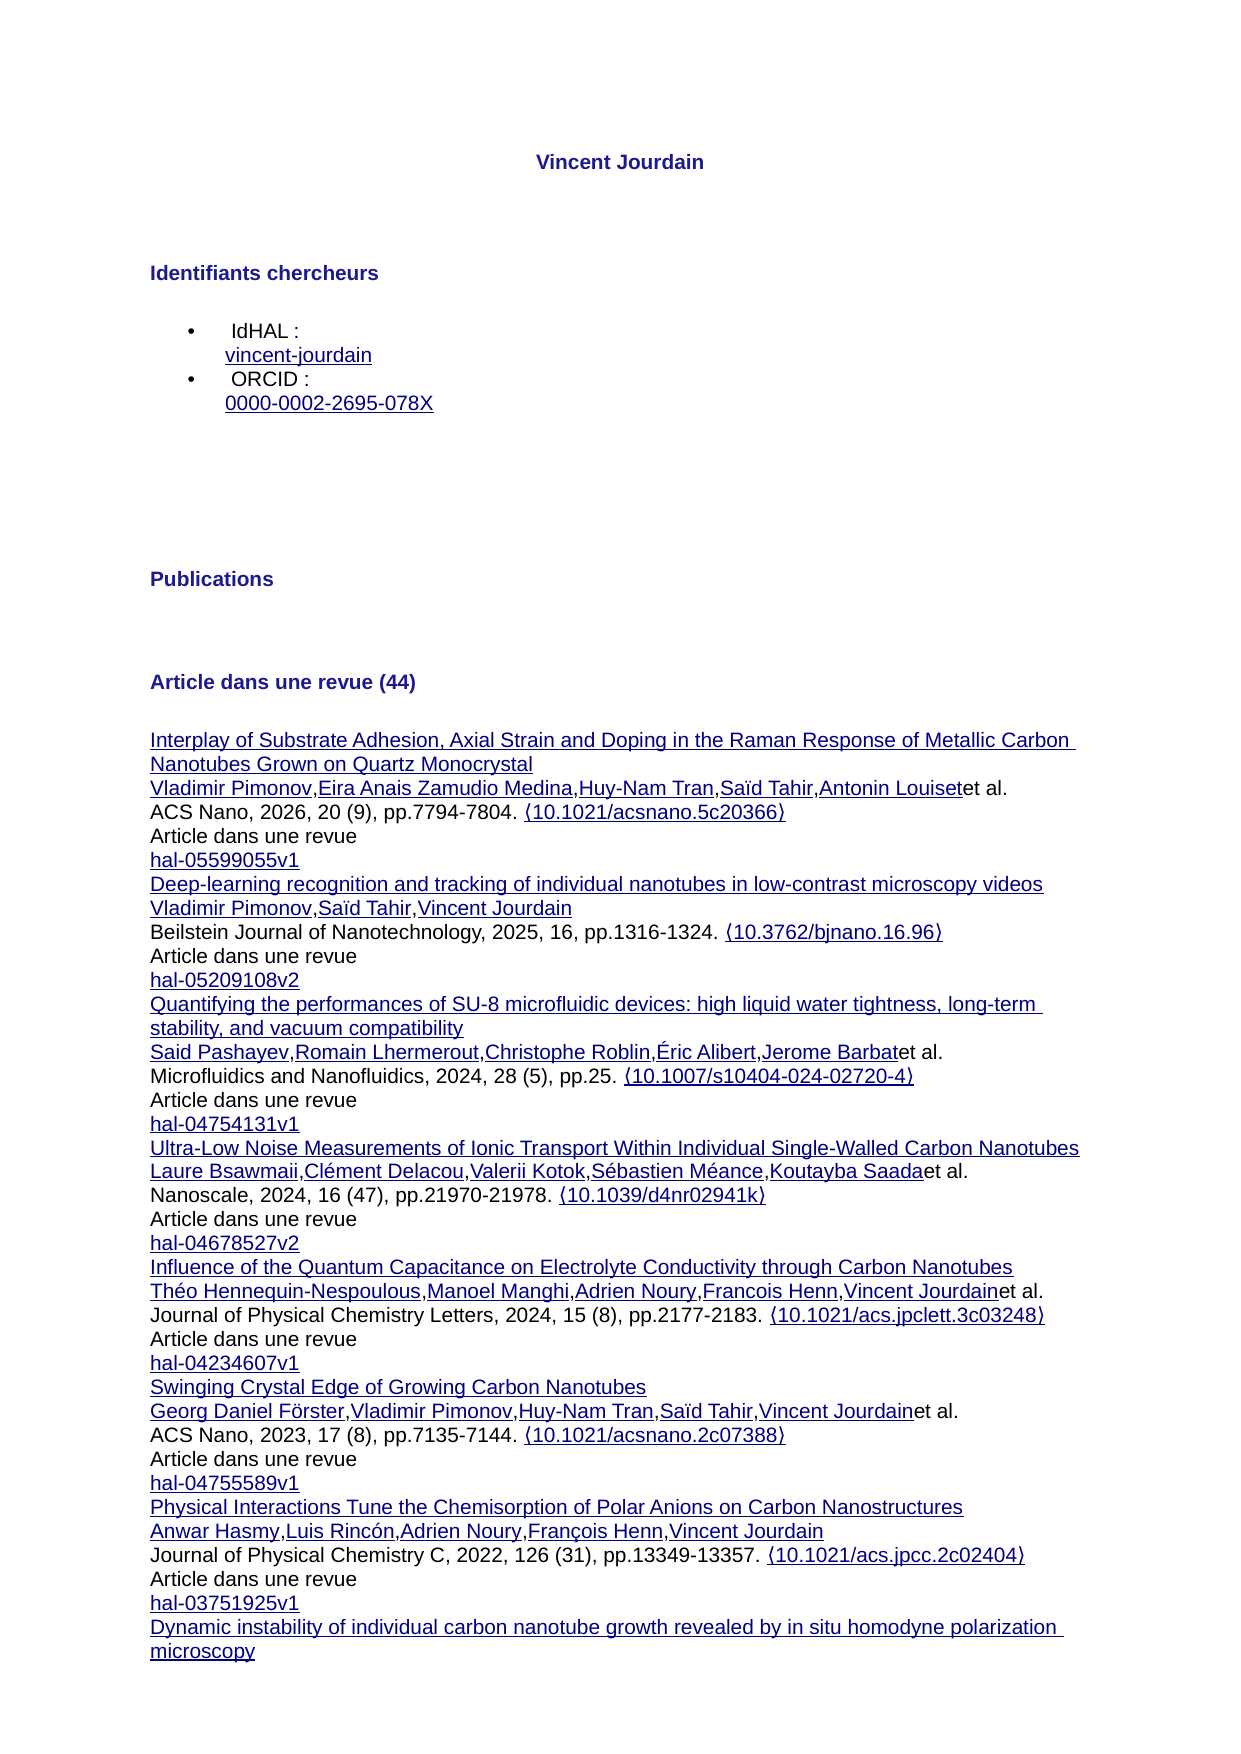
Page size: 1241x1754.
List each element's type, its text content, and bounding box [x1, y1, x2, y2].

table_cell Swinging Crystal Edge of Growing Carbon Nanotubes Georg Daniel Förster,Vladimir Pimonov,Huy-Nam Tran,Saïd Tahir,Vincent Jourdainet al. ACS Nano, 2023, 17 (8), pp.7135-7144. ⟨10.1021/acsnano.2c07388⟩ Article dans une revue hal-04755589v1 [150, 1375, 1090, 1495]
subtitle Article dans une revue (44) [150, 670, 1090, 694]
table_cell Dynamic instability of individual carbon nanotube growth revealed by in situ homodyne polarization microscopy [150, 1615, 1090, 1662]
list ORCID : [187, 367, 1090, 391]
list 0000-0002-2695-078X [187, 391, 1090, 414]
table_cell Physical Interactions Tune the Chemisorption of Polar Anions on Carbon Nanostructures Anwar Hasmy,Luis Rincón,Adrien Noury,François Henn,Vincent Jourdain Journal of Physical Chemistry C, 2022, 126 (31), pp.13349-13357. ⟨10.1021/acs.jpcc.2c02404⟩ Article dans une revue hal-03751925v1 [150, 1495, 1090, 1614]
subtitle Vincent Jourdain [150, 150, 1090, 174]
table_cell Deep-learning recognition and tracking of individual nanotubes in low-contrast microscopy videos Vladimir Pimonov,Saïd Tahir,Vincent Jourdain Beilstein Journal of Nanotechnology, 2025, 16, pp.1316-1324. ⟨10.3762/bjnano.16.96⟩ Article dans une revue hal-05209108v2 [150, 872, 1090, 992]
list IdHAL : [187, 319, 1090, 343]
table_cell Influence of the Quantum Capacitance on Electrolyte Conductivity through Carbon Nanotubes Théo Hennequin-Nespoulous,Manoel Manghi,Adrien Noury,Francois Henn,Vincent Jourdainet al. Journal of Physical Chemistry Letters, 2024, 15 (8), pp.2177-2183. ⟨10.1021/acs.jpclett.3c03248⟩ Article dans une revue hal-04234607v1 [150, 1255, 1090, 1375]
table_cell Ultra-Low Noise Measurements of Ionic Transport Within Individual Single-Walled Carbon Nanotubes Laure Bsawmaii,Clément Delacou,Valerii Kotok,Sébastien Méance,Koutayba Saadaet al. Nanoscale, 2024, 16 (47), pp.21970-21978. ⟨10.1039/d4nr02941k⟩ Article dans une revue hal-04678527v2 [150, 1135, 1090, 1255]
subtitle Identifiants chercheurs [150, 260, 1090, 284]
table_cell Quantifying the performances of SU-8 microfluidic devices: high liquid water tightness, long-term stability, and vacuum compatibility Said Pashayev,Romain Lhermerout,Christophe Roblin,Éric Alibert,Jerome Barbatet al. Microfluidics and Nanofluidics, 2024, 28 (5), pp.25. ⟨10.1007/s10404-024-02720-4⟩ Article dans une revue hal-04754131v1 [150, 992, 1090, 1135]
list vincent-jourdain [187, 343, 1090, 367]
subtitle Publications [150, 567, 1090, 591]
table_header Interplay of Substrate Adhesion, Axial Strain and Doping in the Raman Response of Metallic Carbon Nanotubes Grown on Quartz Monocrystal Vladimir Pimonov,Eira Anais Zamudio Medina,Huy-Nam Tran,Saïd Tahir,Antonin Louisetet al. ACS Nano, 2026, 20 (9), pp.7794-7804. ⟨10.1021/acsnano.5c20366⟩ Article dans une revue hal-05599055v1 [150, 728, 1090, 872]
